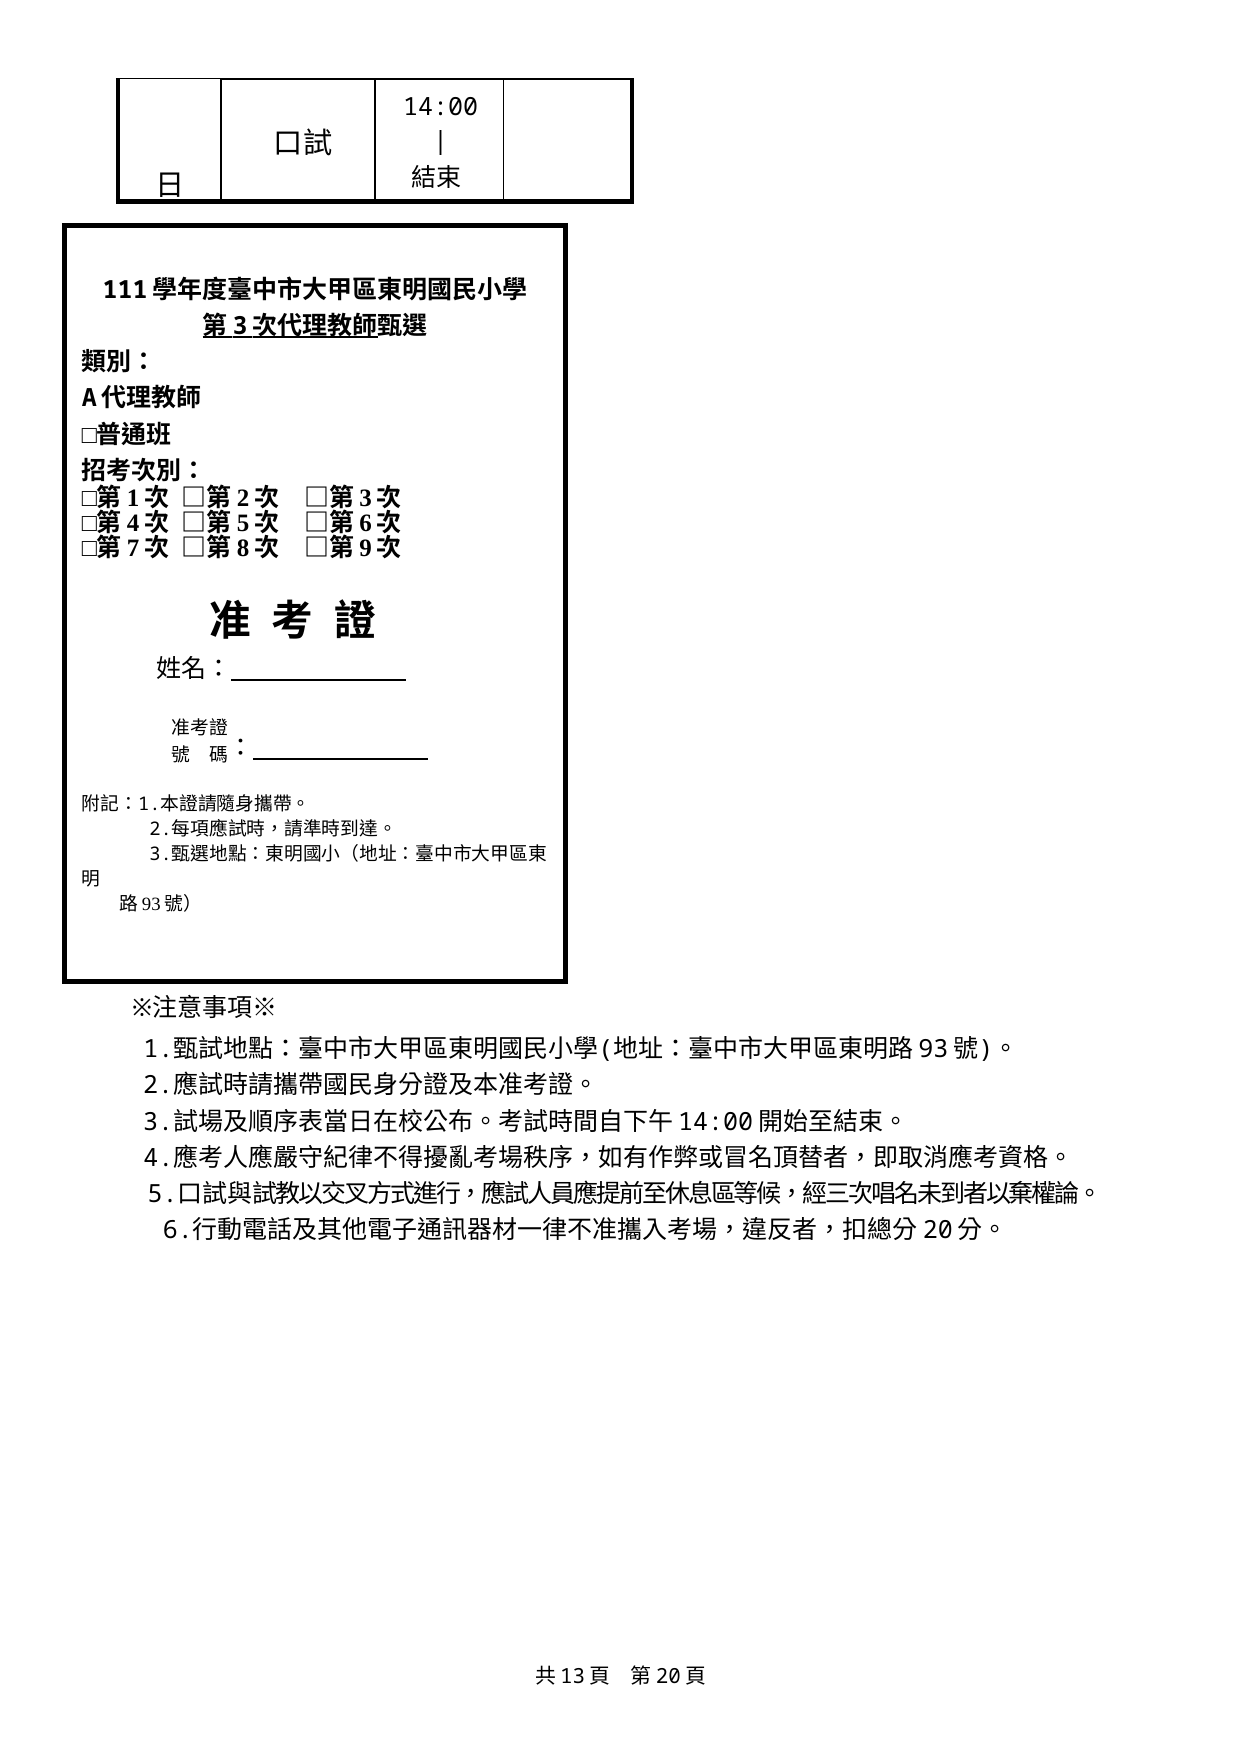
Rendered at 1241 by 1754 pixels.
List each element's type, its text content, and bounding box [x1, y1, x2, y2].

text 第3次代理教師甄選 [82, 305, 548, 342]
text ※注意事項※ [118, 966, 1122, 1028]
text 准 考 證 [82, 587, 548, 647]
text 3.甄選地點：東明國小（地址：臺中市大甲區東明 [82, 840, 548, 890]
text 2.每項應試時，請準時到達。 [82, 815, 548, 840]
table_cell 111 年 月 日 ( ) [120, 79, 220, 199]
text □第1次 □第2次 □第3次 [82, 487, 548, 512]
text 附記：1.本證請隨身攜帶。 [82, 790, 548, 815]
text 5.口試與試教以交叉方式進行，應試人員應提前至休息區等候，經三次唱名未到者以棄權論。 [147, 1173, 1122, 1210]
text 准考證號碼： [82, 719, 548, 765]
text 2.應試時請攜帶國民身分證及本准考證。 [143, 1065, 1122, 1101]
text 招考次別： [82, 450, 548, 487]
text 路93號） [82, 890, 548, 915]
text 6.行動電話及其他電子通訊器材一律不准攜入考場，違反者，扣總分20分。 [73, 1210, 1122, 1246]
text □第4次 □第5次 □第6次 [82, 512, 548, 537]
table_cell 口試 [222, 80, 374, 199]
text □第7次 □第8次 □第9次 [82, 537, 548, 562]
text 4.應考人應嚴守紀律不得擾亂考場秩序，如有作弊或冒名頂替者，即取消應考資格。 [118, 1137, 1122, 1173]
text 1.甄試地點：臺中市大甲區東明國民小學(地址：臺中市大甲區東明路93號)。 [118, 1028, 1122, 1065]
text 姓名： [82, 647, 548, 684]
text □普通班 [82, 414, 548, 450]
table_cell 14:00 | 結束 [376, 80, 503, 199]
text 111學年度臺中市大甲區東明國民小學 [82, 269, 548, 305]
table_cell [504, 80, 630, 199]
text 3.試場及順序表當日在校公布。考試時間自下午14:00開始至結束。 [143, 1101, 1122, 1137]
text A代理教師 [82, 378, 548, 414]
text 類別： [82, 342, 548, 378]
